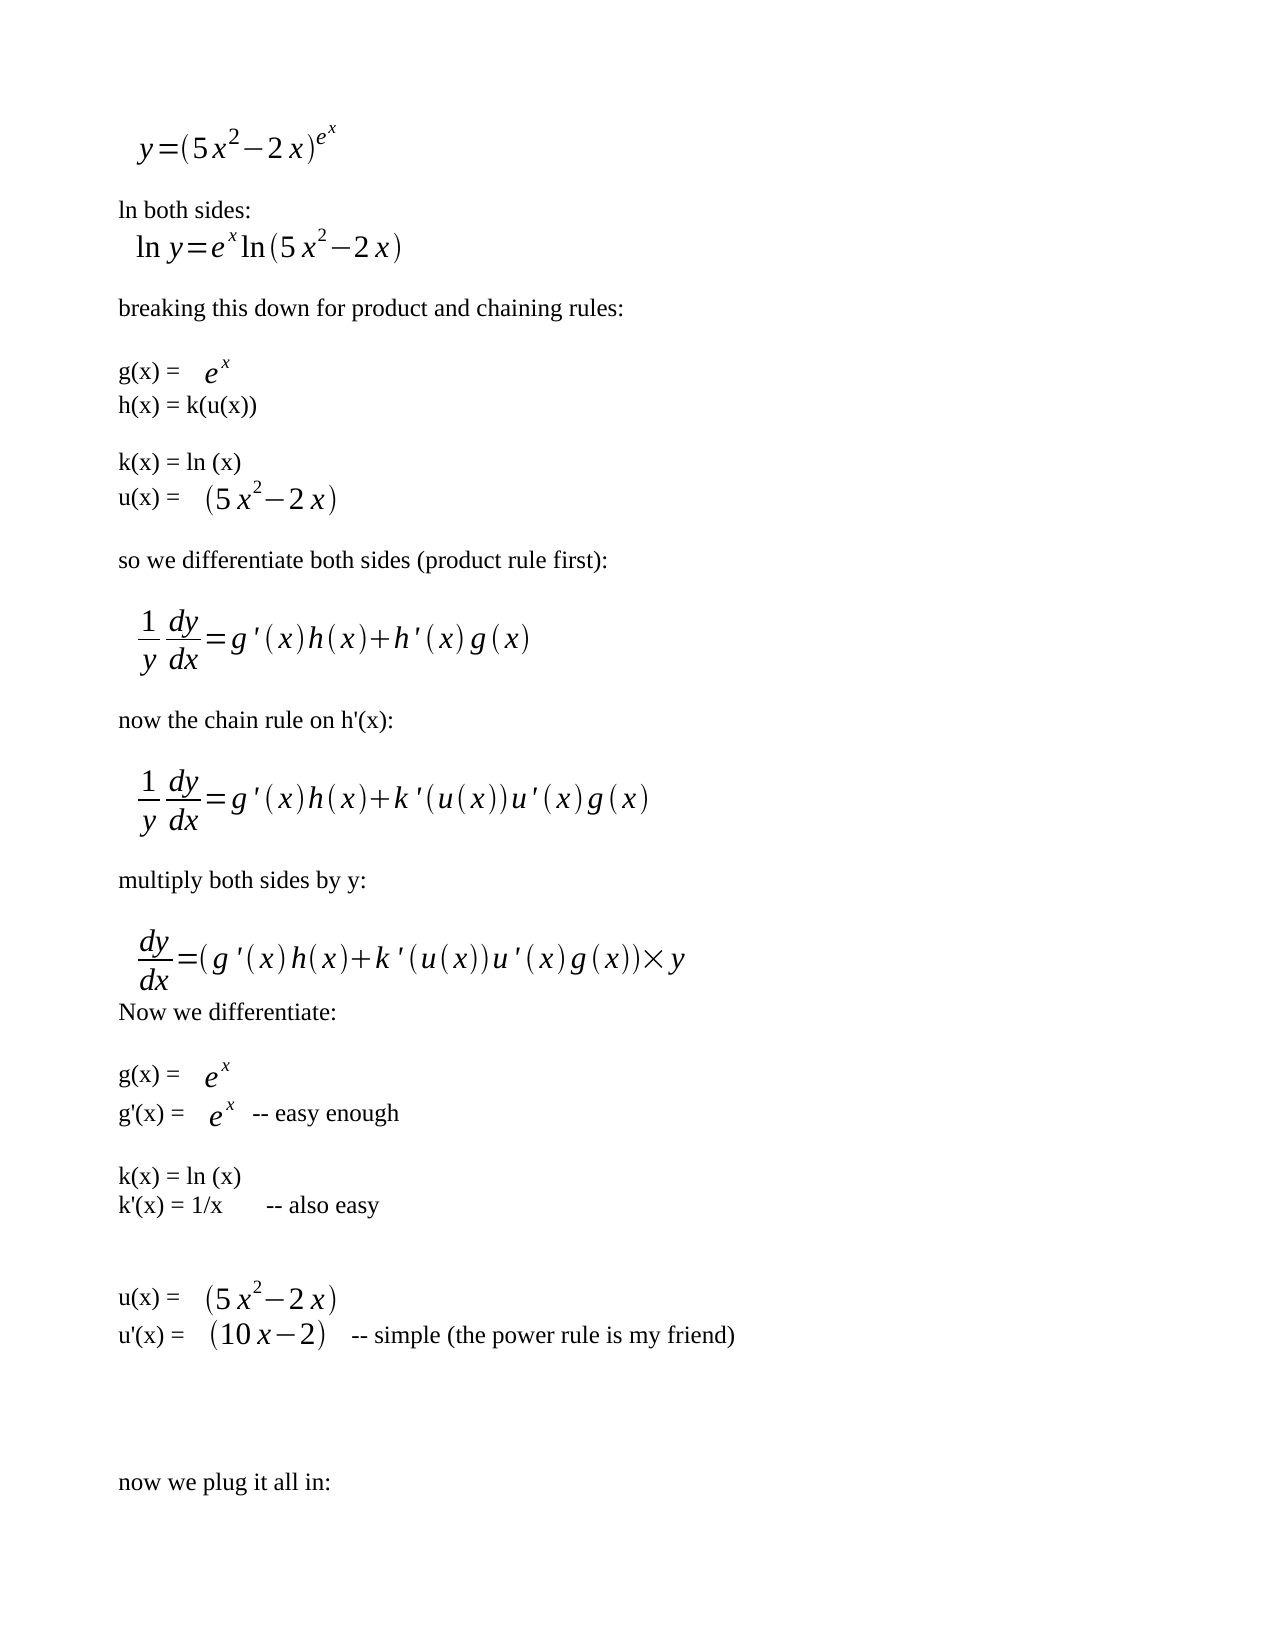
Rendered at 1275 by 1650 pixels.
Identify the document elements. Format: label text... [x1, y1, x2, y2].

text breaking this down for product and chaining rules: [118, 293, 1157, 322]
text now the chain rule on h'(x): [118, 705, 1157, 734]
text Now we differentiate: [118, 997, 1157, 1026]
text k'(x) = 1/x -- also easy [118, 1190, 1157, 1219]
text multiply both sides by y: [118, 866, 1157, 894]
text u(x) = [118, 476, 1157, 517]
text u'(x) = -- simple (the power rule is my friend) [118, 1317, 1157, 1352]
text now we plug it all in: [118, 1467, 1157, 1496]
text k(x) = ln (x) [118, 1161, 1157, 1190]
text h(x) = k(u(x)) [118, 390, 1157, 419]
text g'(x) = -- easy enough [118, 1093, 1157, 1132]
text so we differentiate both sides (product rule first): [118, 545, 1157, 574]
text ln both sides: [118, 196, 1157, 224]
text g(x) = [118, 1054, 1157, 1093]
text g(x) = [118, 351, 1157, 390]
text u(x) = [118, 1276, 1157, 1317]
text k(x) = ln (x) [118, 447, 1157, 476]
